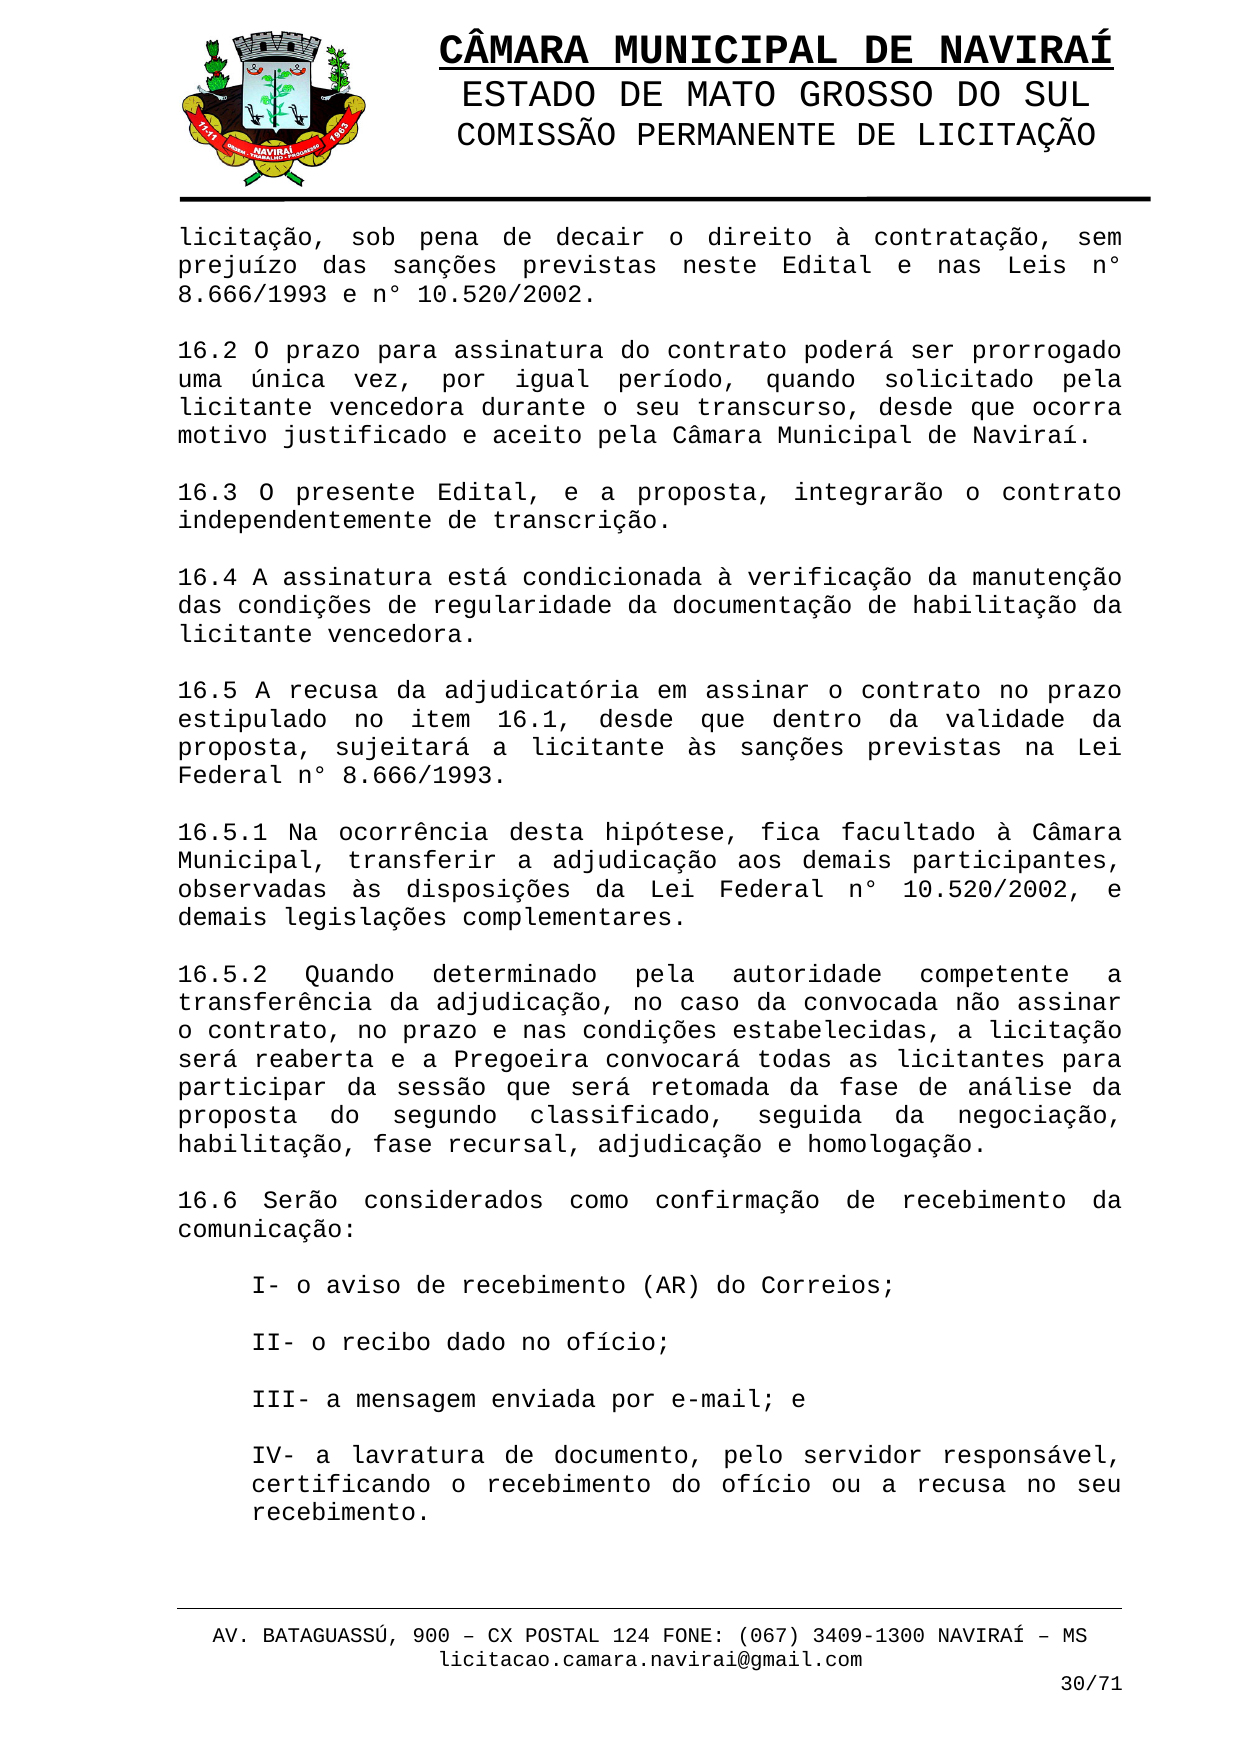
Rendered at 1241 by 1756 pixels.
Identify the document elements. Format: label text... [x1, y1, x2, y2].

text IV- a lavratura de documento, pelo servidor responsável, certificando o recebimento do ofício ou a recusa no seu recebimento. [251, 1443, 1122, 1528]
text II- o recibo dado no ofício; [251, 1329, 1122, 1358]
text 16.6 Serão considerados como confirmação de recebimento da comunicação: [177, 1188, 1122, 1244]
text 16.2 O prazo para assinatura do contrato poderá ser prorrogado uma única vez, por igual período, quando solicitado pela licitante vencedora durante o seu transcurso, desde que ocorra motivo justificado e aceito pela Câmara Municipal de Naviraí. [177, 338, 1122, 451]
text 16.5.1 Na ocorrência desta hipótese, fica facultado à Câmara Municipal, transferir a adjudicação aos demais participantes, observadas às disposições da Lei Federal n° 10.520/2002, e demais legislações complementares. [177, 819, 1122, 933]
text 16.3 O presente Edital, e a proposta, integrarão o contrato independentemente de transcrição. [177, 479, 1122, 536]
text I- o aviso de recebimento (AR) do Correios; [251, 1273, 1122, 1301]
text licitação, sob pena de decair o direito à contratação, sem prejuízo das sanções previstas neste Edital e nas Leis n° 8.666/1993 e n° 10.520/2002. [177, 224, 1122, 309]
text 16.5 A recusa da adjudicatória em assinar o contrato no prazo estipulado no item 16.1, desde que dentro da validade da proposta, sujeitará a licitante às sanções previstas na Lei Federal n° 8.666/1993. [177, 678, 1122, 791]
text 16.4 A assinatura está condicionada à verificação da manutenção das condições de regularidade da documentação de habilitação da licitante vencedora. [177, 564, 1122, 649]
text III- a mensagem enviada por e-mail; e [251, 1386, 1122, 1414]
text 16.5.2 Quando determinado pela autoridade competente a transferência da adjudicação, no caso da convocada não assinar o contrato, no prazo e nas condições estabelecidas, a licitação será reaberta e a Pregoeira convocará todas as licitantes para participar da sessão que será retomada da fase de análise da proposta do segundo classificado, seguida da negociação, habilitação, fase recursal, adjudicação e homologação. [177, 961, 1122, 1159]
